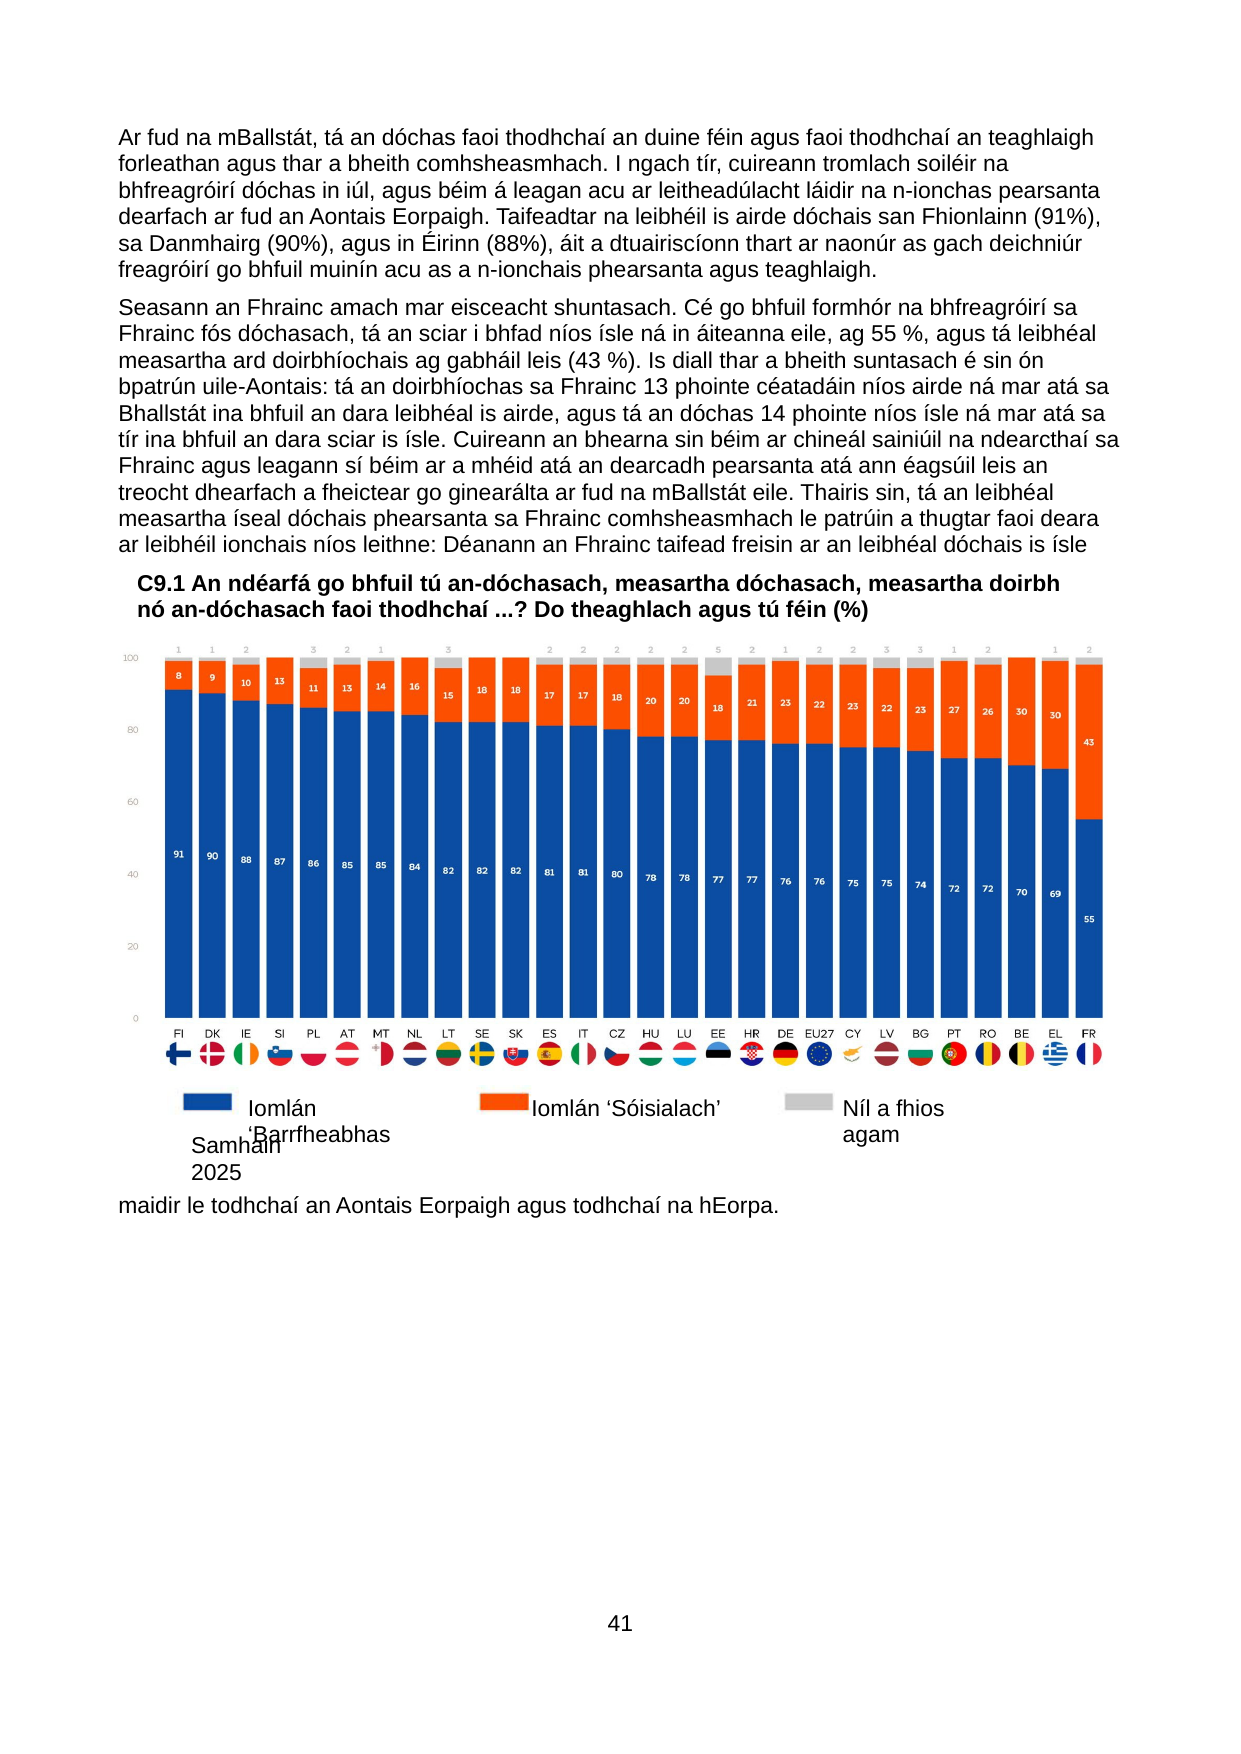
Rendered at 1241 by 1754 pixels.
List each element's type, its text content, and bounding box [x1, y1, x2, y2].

text Seasann an Fhrainc amach mar eisceacht shuntasach. Cé go bhfuil formhór na bhfreagróirí sa Fhrainc fós dóchasach, tá an sciar i bhfad níos ísle ná in áiteanna eile, ag 55 %, agus tá leibhéal measartha ard doirbhíochais ag gabháil leis (43 %). Is diall thar a bheith suntasach é sin ón bpatrún uile-Aontais: tá an doirbhíochas sa Fhrainc 13 phointe céatadáin níos airde ná mar atá sa Bhallstát ina bhfuil an dara leibhéal is airde, agus tá an dóchas 14 phointe níos ísle ná mar atá sa tír ina bhfuil an dara sciar is ísle. Cuireann an bhearna sin béim ar chineál sainiúil na ndearcthaí sa Fhrainc agus leagann sí béim ar a mhéid atá an dearcadh pearsanta atá ann éagsúil leis an treocht dhearfach a fheictear go ginearálta ar fud na mBallstát eile. Thairis sin, tá an leibhéal measartha íseal dóchais phearsanta sa Fhrainc comhsheasmhach le patrúin a thugtar faoi deara ar leibhéil ionchais níos leithne: Déanann an Fhrainc taifead freisin ar an leibhéal dóchais is ísle maidir le todhchaí an Aontais Eorpaigh agus todhchaí na hEorpa. [118, 294, 1122, 1219]
picture [167, 1085, 835, 1118]
picture [118, 639, 1108, 1071]
text Ar fud na mBallstát, tá an dóchas faoi thodhchaí an duine féin agus faoi thodhchaí an teaghlaigh forleathan agus thar a bheith comhsheasmhach. I ngach tír, cuireann tromlach soiléir na bhfreagróirí dóchas in iúl, agus béim á leagan acu ar leitheadúlacht láidir na n-ionchas pearsanta dearfach ar fud an Aontais Eorpaigh. Taifeadtar na leibhéil is airde dóchais san Fhionlainn (91%), sa Danmhairg (90%), agus in Éirinn (88%), áit a dtuairiscíonn thart ar naonúr as gach deichniúr freagróirí go bhfuil muinín acu as a n-ionchais phearsanta agus teaghlaigh. [118, 124, 1122, 282]
